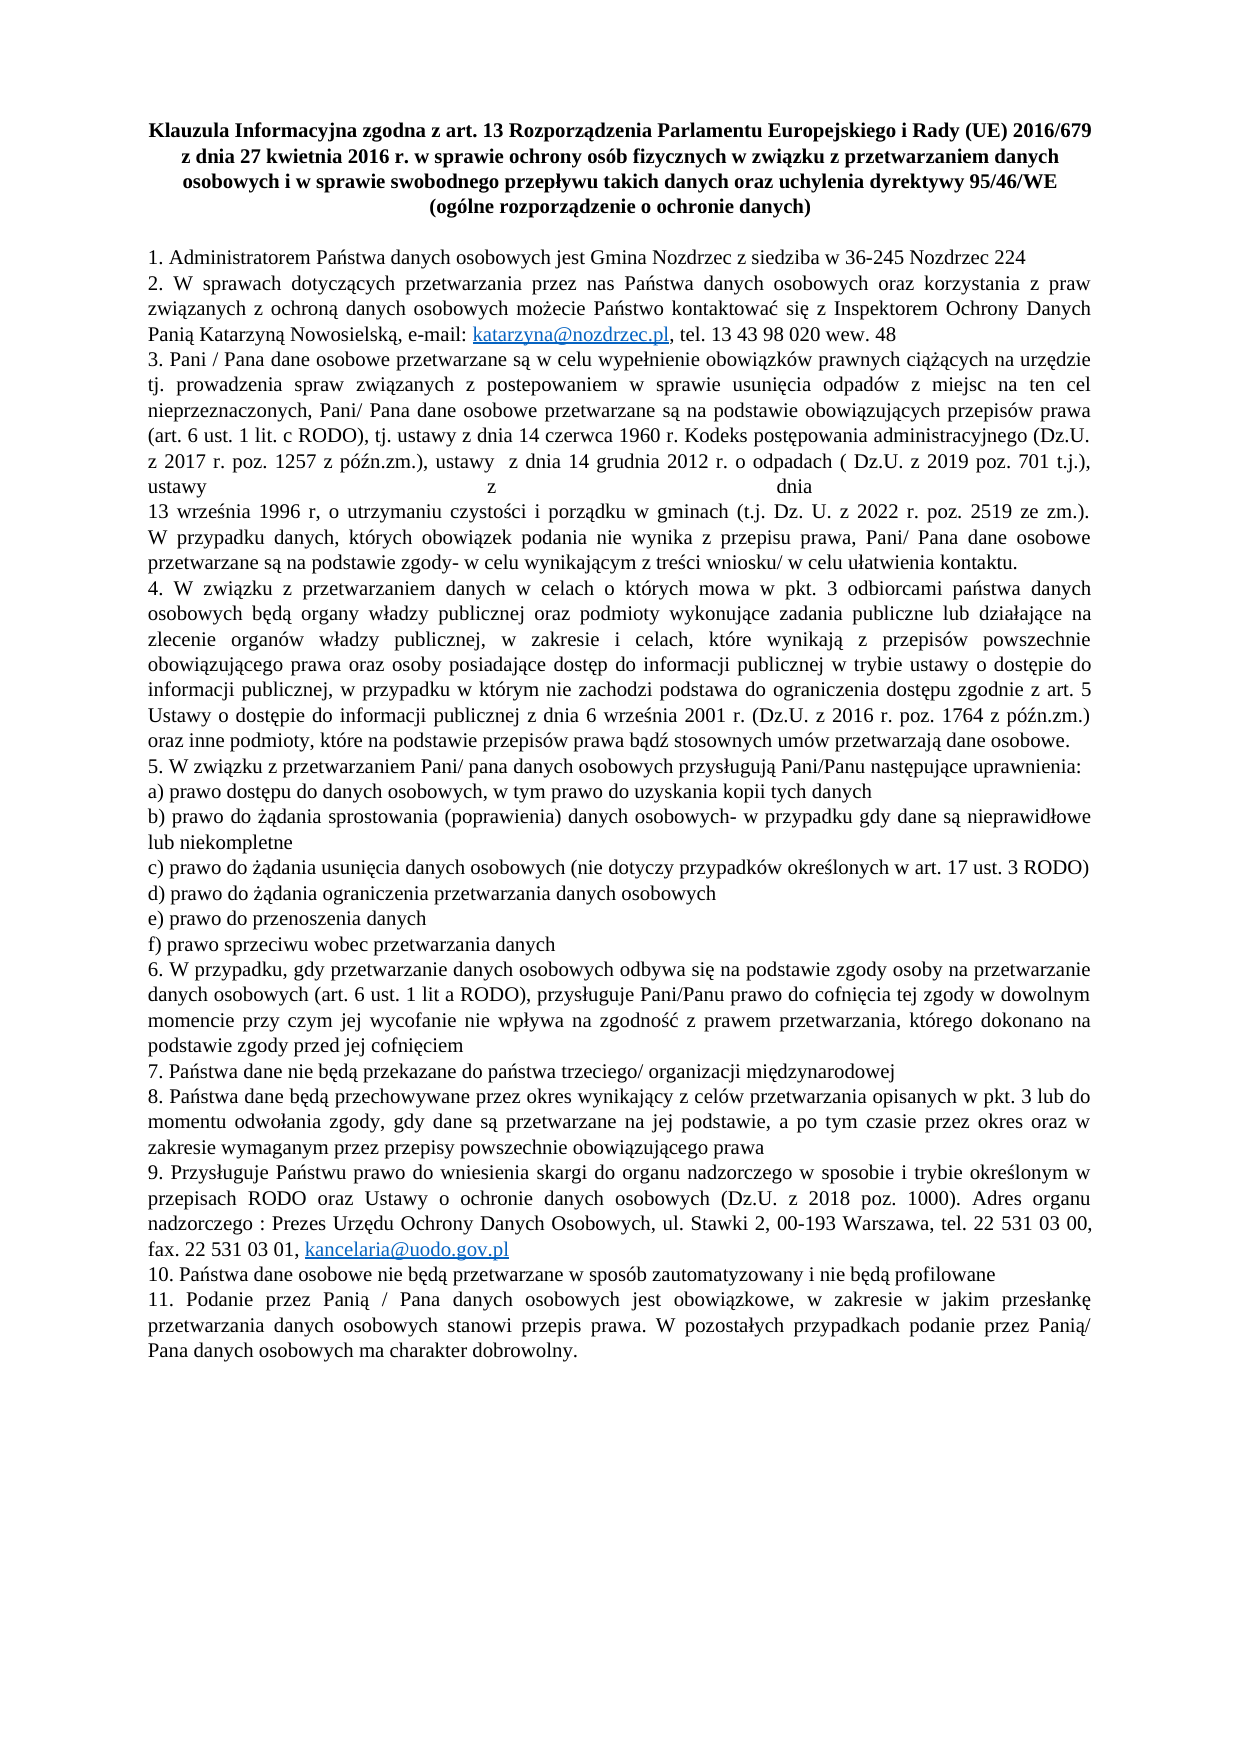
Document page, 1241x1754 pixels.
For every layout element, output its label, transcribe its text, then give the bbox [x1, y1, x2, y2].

text 4. W związku z przetwarzaniem danych w celach o których mowa w pkt. 3 odbiorcami państwa danych osobowych będą organy władzy publicznej oraz podmioty wykonujące zadania publiczne lub działające na zlecenie organów władzy publicznej, w zakresie i celach, które wynikają z przepisów powszechnie obowiązującego prawa oraz osoby posiadające dostęp do informacji publicznej w trybie ustawy o dostępie do informacji publicznej, w przypadku w którym nie zachodzi podstawa do ograniczenia dostępu zgodnie z art. 5 Ustawy o dostępie do informacji publicznej z dnia 6 września 2001 r. (Dz.U. z 2016 r. poz. 1764 z późn.zm.) oraz inne podmioty, które na podstawie przepisów prawa bądź stosownych umów przetwarzają dane osobowe. [148, 576, 1092, 752]
text 11. Podanie przez Panią / Pana danych osobowych jest obowiązkowe, w zakresie w jakim przesłankę przetwarzania danych osobowych stanowi przepis prawa. W pozostałych przypadkach podanie przez Panią/ Pana danych osobowych ma charakter dobrowolny. [148, 1287, 1092, 1362]
text a) prawo dostępu do danych osobowych, w tym prawo do uzyskania kopii tych danych [148, 779, 1092, 803]
text b) prawo do żądania sprostowania (poprawienia) danych osobowych- w przypadku gdy dane są nieprawidłowe lub niekompletne [148, 804, 1092, 854]
text 8. Państwa dane będą przechowywane przez okres wynikający z celów przetwarzania opisanych w pkt. 3 lub do momentu odwołania zgody, gdy dane są przetwarzane na jej podstawie, a po tym czasie przez okres oraz w zakresie wymaganym przez przepisy powszechnie obowiązującego prawa [148, 1084, 1092, 1159]
text 10. Państwa dane osobowe nie będą przetwarzane w sposób zautomatyzowany i nie będą profilowane [148, 1262, 1092, 1286]
text 5. W związku z przetwarzaniem Pani/ pana danych osobowych przysługują Pani/Panu następujące uprawnienia: [148, 753, 1092, 778]
text 1. Administratorem Państwa danych osobowych jest Gmina Nozdrzec z siedziba w 36-245 Nozdrzec 224 [148, 245, 1092, 269]
text 2. W sprawach dotyczących przetwarzania przez nas Państwa danych osobowych oraz korzystania z praw związanych z ochroną danych osobowych możecie Państwo kontaktować się z Inspektorem Ochrony Danych Panią Katarzyną Nowosielską, e-mail: katarzyna@nozdrzec.pl, tel. 13 43 98 020 wew. 48 [148, 271, 1092, 346]
text 3. Pani / Pana dane osobowe przetwarzane są w celu wypełnienie obowiązków prawnych ciążących na urzędzie tj. prowadzenia spraw związanych z postepowaniem w sprawie usunięcia odpadów z miejsc na ten cel nieprzeznaczonych, Pani/ Pana dane osobowe przetwarzane są na podstawie obowiązujących przepisów prawa (art. 6 ust. 1 lit. c RODO), tj. ustawy z dnia 14 czerwca 1960 r. Kodeks postępowania administracyjnego (Dz.U. z 2017 r. poz. 1257 z późn.zm.), ustawy z dnia 14 grudnia 2012 r. o odpadach ( Dz.U. z 2019 poz. 701 t.j.), ustawy z dnia 13 września 1996 r, o utrzymaniu czystości i porządku w gminach (t.j. Dz. U. z 2022 r. poz. 2519 ze zm.). W przypadku danych, których obowiązek podania nie wynika z przepisu prawa, Pani/ Pana dane osobowe przetwarzane są na podstawie zgody- w celu wynikającym z treści wniosku/ w celu ułatwienia kontaktu. [148, 347, 1092, 574]
text 7. Państwa dane nie będą przekazane do państwa trzeciego/ organizacji międzynarodowej [148, 1058, 1092, 1083]
text 9. Przysługuje Państwu prawo do wniesienia skargi do organu nadzorczego w sposobie i trybie określonym w przepisach RODO oraz Ustawy o ochronie danych osobowych (Dz.U. z 2018 poz. 1000). Adres organu nadzorczego : Prezes Urzędu Ochrony Danych Osobowych, ul. Stawki 2, 00-193 Warszawa, tel. 22 531 03 00, fax. 22 531 03 01, kancelaria@uodo.gov.pl [148, 1160, 1092, 1261]
text c) prawo do żądania usunięcia danych osobowych (nie dotyczy przypadków określonych w art. 17 ust. 3 RODO) [148, 855, 1092, 879]
text 6. W przypadku, gdy przetwarzanie danych osobowych odbywa się na podstawie zgody osoby na przetwarzanie danych osobowych (art. 6 ust. 1 lit a RODO), przysługuje Pani/Panu prawo do cofnięcia tej zgody w dowolnym momencie przy czym jej wycofanie nie wpływa na zgodność z prawem przetwarzania, którego dokonano na podstawie zgody przed jej cofnięciem [148, 957, 1092, 1057]
text d) prawo do żądania ograniczenia przetwarzania danych osobowych [148, 881, 1092, 905]
text f) prawo sprzeciwu wobec przetwarzania danych [148, 931, 1092, 956]
text Klauzula Informacyjna zgodna z art. 13 Rozporządzenia Parlamentu Europejskiego i Rady (UE) 2016/679 z dnia 27 kwietnia 2016 r. w sprawie ochrony osób fizycznych w związku z przetwarzaniem danych osobowych i w sprawie swobodnego przepływu takich danych oraz uchylenia dyrektywy 95/46/WE (ogólne rozporządzenie o ochronie danych) [148, 118, 1092, 218]
text e) prawo do przenoszenia danych [148, 906, 1092, 930]
